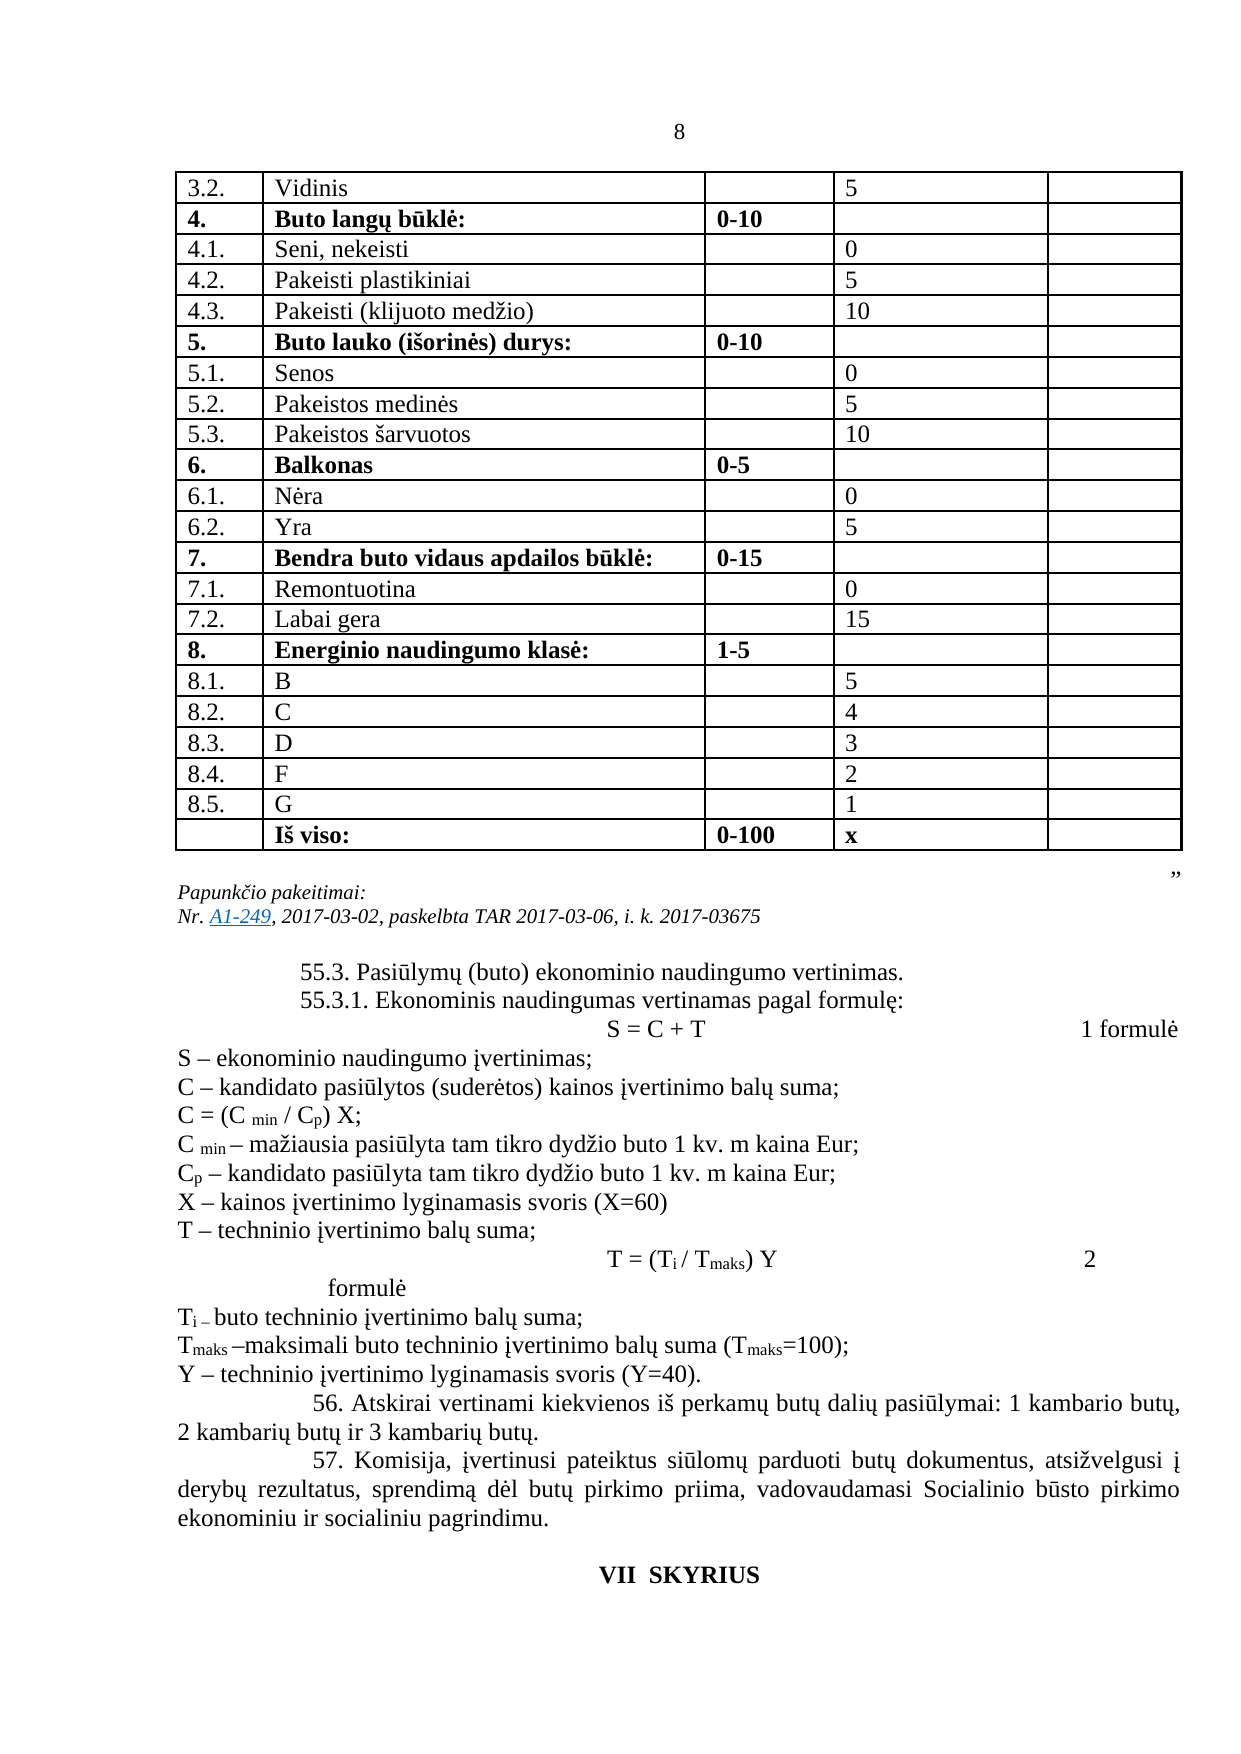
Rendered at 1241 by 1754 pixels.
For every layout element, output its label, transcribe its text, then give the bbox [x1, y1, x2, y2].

table_cell [706, 790, 833, 818]
table_cell 5 [835, 666, 1047, 695]
table_cell 5.1. [177, 358, 262, 387]
table_cell [1049, 820, 1180, 849]
table_cell 5 [835, 265, 1047, 294]
table_cell 8.5. [177, 790, 262, 818]
table_cell 10 [835, 420, 1047, 448]
table_cell 4.2. [177, 265, 262, 294]
table_cell [1049, 204, 1180, 232]
text 57. Komisija, įvertinusi pateiktus siūlomų parduoti butų dokumentus, atsižvelgusi į derybų rezultatus, sprendimą dėl butų pirkimo priima, vadovaudamasi Socialinio būsto pirkimo ekonominiu ir socialiniu pagrindimu. [177, 1446, 1181, 1532]
table_cell 4 [835, 697, 1047, 726]
table_cell Seni, nekeisti [264, 235, 704, 263]
table_cell [706, 173, 833, 202]
table_cell [706, 481, 833, 510]
table_cell 0 [835, 358, 1047, 387]
table_cell F [264, 759, 704, 787]
table_cell Energinio naudingumo klasė: [264, 635, 704, 664]
table_cell [1049, 481, 1180, 510]
text Papunkčio pakeitimai: [177, 880, 1181, 904]
table_cell 3.2. [177, 173, 262, 202]
table_cell [706, 235, 833, 263]
text T – techninio įvertinimo balų suma; [177, 1216, 1181, 1244]
text Cp – kandidato pasiūlyta tam tikro dydžio buto 1 kv. m kaina Eur; [177, 1158, 1181, 1187]
table_cell [1049, 543, 1180, 572]
table_cell [1049, 420, 1180, 448]
table_cell 6. [177, 450, 262, 479]
table_cell Pakeistos šarvuotos [264, 420, 704, 448]
table_cell [1049, 327, 1180, 356]
table_cell 7. [177, 543, 262, 572]
table_cell [706, 574, 833, 602]
table_cell D [264, 728, 704, 757]
text C min – mažiausia pasiūlyta tam tikro dydžio buto 1 kv. m kaina Eur; [177, 1129, 1181, 1158]
table_cell Iš viso: [264, 820, 704, 849]
table_cell [1049, 605, 1180, 633]
table_cell [706, 265, 833, 294]
table_cell 5.2. [177, 389, 262, 417]
table_cell [835, 450, 1047, 479]
text Y – techninio įvertinimo lyginamasis svoris (Y=40). [177, 1359, 1181, 1388]
table_cell Balkonas [264, 450, 704, 479]
table_cell 0-100 [706, 820, 833, 849]
table_cell [835, 543, 1047, 572]
table_cell [1049, 635, 1180, 664]
table_cell [706, 296, 833, 325]
table_cell Pakeisti (klijuoto medžio) [264, 296, 704, 325]
table_cell [1049, 265, 1180, 294]
table_cell [1049, 728, 1180, 757]
table_cell 3 [835, 728, 1047, 757]
text 56. Atskirai vertinami kiekvienos iš perkamų butų dalių pasiūlymai: 1 kambario butų, 2 kambarių butų ir 3 kambarių butų. [177, 1388, 1181, 1446]
table_cell 0-15 [706, 543, 833, 572]
table_cell [706, 697, 833, 726]
table_cell [1049, 173, 1180, 202]
text T = (Ti / Tmaks) Y 2 formulė [327, 1244, 1181, 1302]
table_cell [177, 820, 262, 849]
table_cell [1049, 574, 1180, 602]
table_cell [1049, 697, 1180, 726]
table_cell C [264, 697, 704, 726]
table_cell Bendra buto vidaus apdailos būklė: [264, 543, 704, 572]
text Tmaks –maksimali buto techninio įvertinimo balų suma (Tmaks=100); [177, 1331, 1181, 1359]
table_cell [1049, 296, 1180, 325]
text VII SKYRIUS [177, 1561, 1181, 1589]
table_cell 0 [835, 481, 1047, 510]
table_cell [1049, 512, 1180, 541]
table_cell x [835, 820, 1047, 849]
text C – kandidato pasiūlytos (suderėtos) kainos įvertinimo balų suma; [177, 1072, 1181, 1101]
table_cell Vidinis [264, 173, 704, 202]
table_cell Yra [264, 512, 704, 541]
table_cell [1049, 790, 1180, 818]
table_cell 7.2. [177, 605, 262, 633]
table_cell 0-5 [706, 450, 833, 479]
table_cell B [264, 666, 704, 695]
table_cell 7.1. [177, 574, 262, 602]
table_cell [706, 420, 833, 448]
table_cell [835, 204, 1047, 232]
table_cell 6.2. [177, 512, 262, 541]
text X – kainos įvertinimo lyginamasis svoris (X=60) [177, 1187, 1181, 1216]
text 55.3.1. Ekonominis naudingumas vertinamas pagal formulę: [177, 986, 1181, 1014]
table_cell Remontuotina [264, 574, 704, 602]
table_cell 5 [835, 512, 1047, 541]
table_cell 8. [177, 635, 262, 664]
text 55.3. Pasiūlymų (buto) ekonominio naudingumo vertinimas. [177, 957, 1181, 986]
table_cell 10 [835, 296, 1047, 325]
table_cell [1049, 389, 1180, 417]
table_cell 0-10 [706, 327, 833, 356]
table_cell [706, 358, 833, 387]
table_cell [706, 512, 833, 541]
table_cell 8.3. [177, 728, 262, 757]
table_cell 5. [177, 327, 262, 356]
text S = C + T 1 formulė [177, 1014, 1181, 1043]
table_cell 0 [835, 235, 1047, 263]
table_cell 4.1. [177, 235, 262, 263]
table_cell 2 [835, 759, 1047, 787]
table_cell 4.3. [177, 296, 262, 325]
table_cell 8.1. [177, 666, 262, 695]
table_cell 5 [835, 389, 1047, 417]
table_cell 6.1. [177, 481, 262, 510]
table_cell 8.4. [177, 759, 262, 787]
table_cell [1049, 358, 1180, 387]
table_cell [835, 327, 1047, 356]
table_cell [706, 389, 833, 417]
table_cell [706, 728, 833, 757]
table_cell Nėra [264, 481, 704, 510]
text Nr. A1-249, 2017-03-02, paskelbta TAR 2017-03-06, i. k. 2017-03675 [177, 904, 1181, 928]
table_cell [706, 666, 833, 695]
table_cell [1049, 235, 1180, 263]
table_cell Buto lauko (išorinės) durys: [264, 327, 704, 356]
table_cell [706, 605, 833, 633]
table_cell 0 [835, 574, 1047, 602]
table_cell Senos [264, 358, 704, 387]
table_cell 1 [835, 790, 1047, 818]
table_cell [706, 759, 833, 787]
table_cell 15 [835, 605, 1047, 633]
table_cell Pakeistos medinės [264, 389, 704, 417]
table_cell [1049, 759, 1180, 787]
table_cell Pakeisti plastikiniai [264, 265, 704, 294]
table_cell [1049, 450, 1180, 479]
table_cell 0-10 [706, 204, 833, 232]
text C = (C min / Cp) X; [177, 1101, 1181, 1129]
table_cell [1049, 666, 1180, 695]
table_cell 1-5 [706, 635, 833, 664]
table_cell Buto langų būklė: [264, 204, 704, 232]
table_cell 4. [177, 204, 262, 232]
table_cell G [264, 790, 704, 818]
table_cell 5.3. [177, 420, 262, 448]
text S – ekonominio naudingumo įvertinimas; [177, 1043, 1181, 1072]
table_cell [835, 635, 1047, 664]
text „ [177, 851, 1181, 880]
table_cell 8.2. [177, 697, 262, 726]
table_cell 5 [835, 173, 1047, 202]
table_cell Labai gera [264, 605, 704, 633]
text Ti – buto techninio įvertinimo balų suma; [177, 1302, 1181, 1331]
